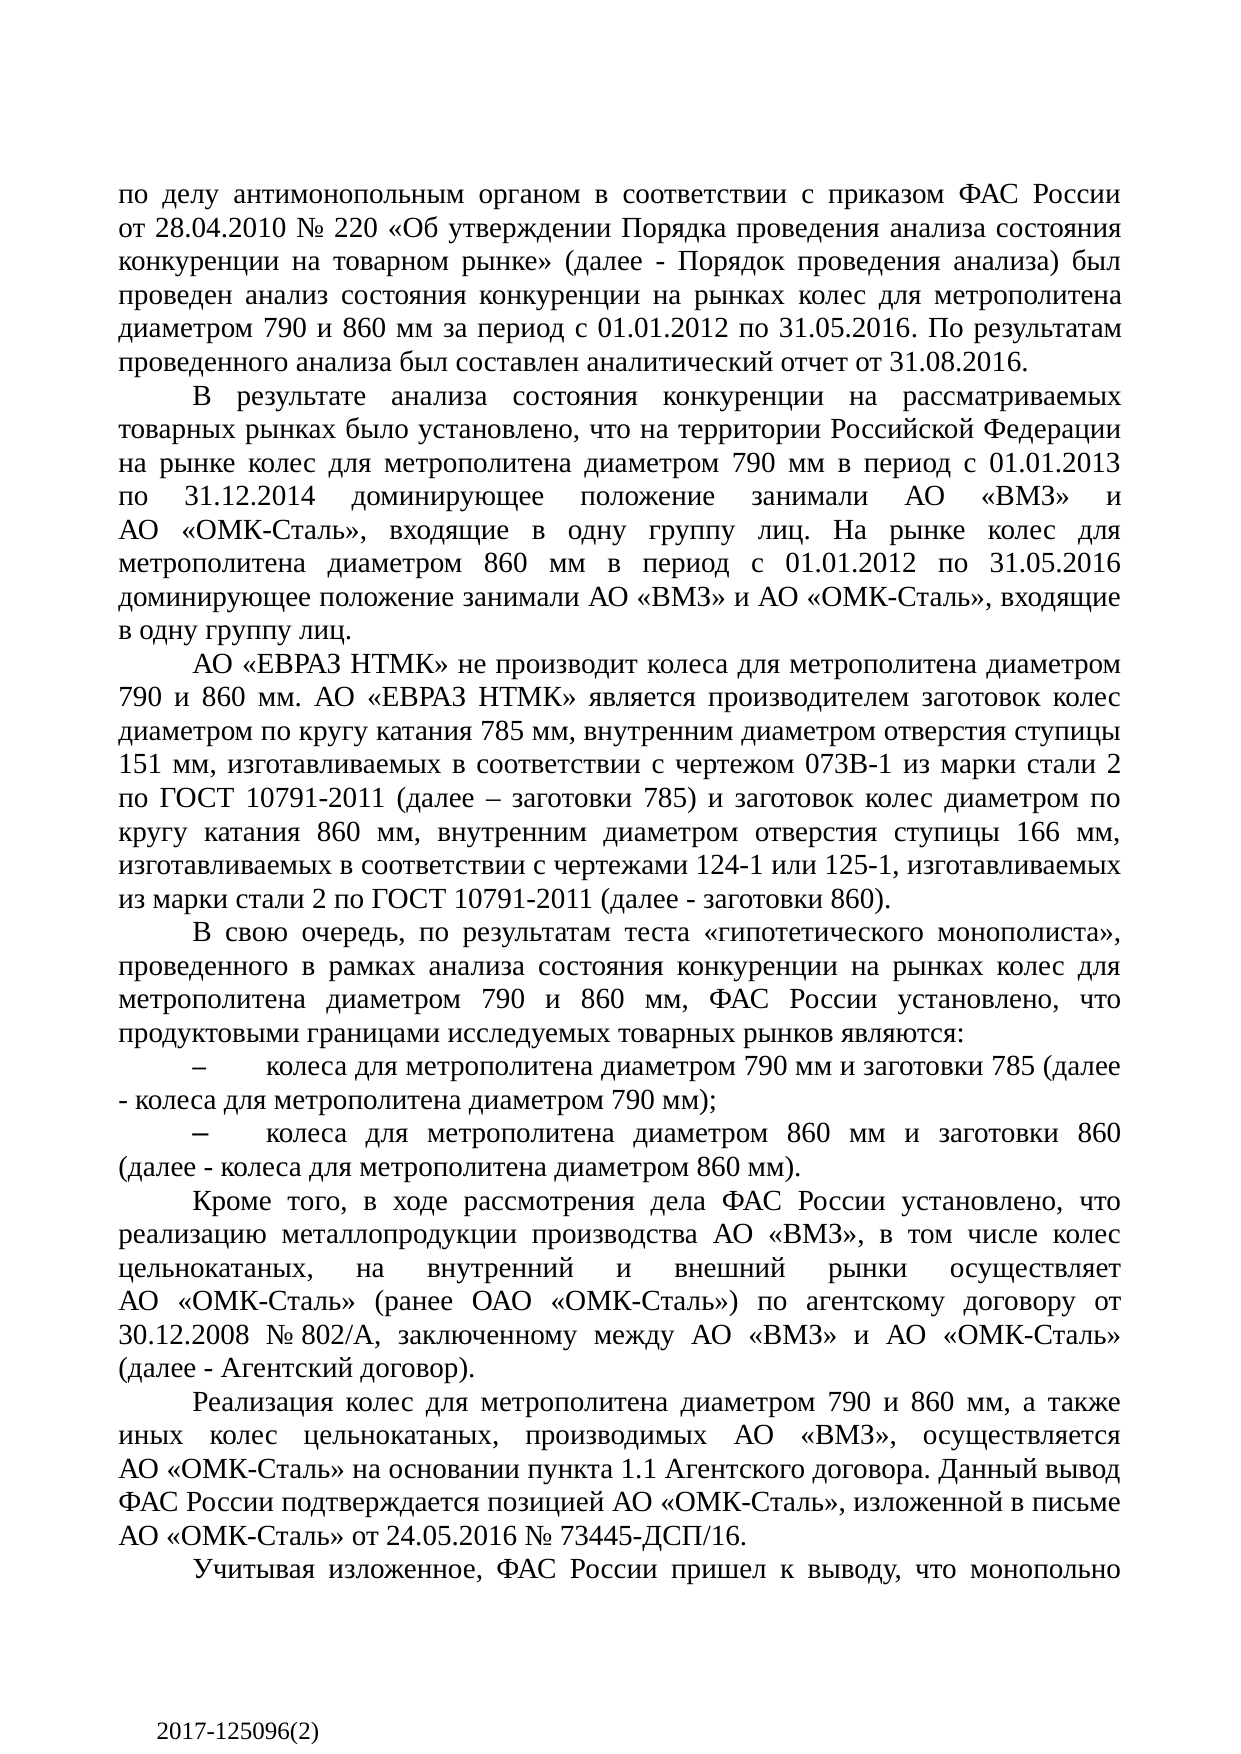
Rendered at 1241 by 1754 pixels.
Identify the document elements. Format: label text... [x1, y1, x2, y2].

text Учитывая изложенное, ФАС России пришел к выводу, что монопольно [118, 1552, 1122, 1585]
text по делу антимонопольным органом в соответствии с приказом ФАС России от 28.04.2010 № 220 «Об утверждении Порядка проведения анализа состояния конкуренции на товарном рынке» (далее - Порядок проведения анализа) был проведен анализ состояния конкуренции на рынках колес для метрополитена диаметром 790 и 860 мм за период с 01.01.2012 по 31.05.2016. По результатам проведенного анализа был составлен аналитический отчет от 31.08.2016. [118, 176, 1122, 378]
text В результате анализа состояния конкуренции на рассматриваемых товарных рынках было установлено, что на территории Российской Федерации на рынке колес для метрополитена диаметром 790 мм в период с 01.01.2013 по 31.12.2014 доминирующее положение занимали АО «ВМЗ» и АО «ОМК-Сталь», входящие в одну группу лиц. На рынке колес для метрополитена диаметром 860 мм в период с 01.01.2012 по 31.05.2016 доминирующее положение занимали АО «ВМЗ» и АО «ОМК-Сталь», входящие в одну группу лиц. [118, 378, 1122, 646]
text Реализация колес для метрополитена диаметром 790 и 860 мм, а также иных колес цельнокатаных, производимых АО «ВМЗ», осуществляется АО «ОМК-Сталь» на основании пункта 1.1 Агентского договора. Данный вывод ФАС России подтверждается позицией АО «ОМК-Сталь», изложенной в письме АО «ОМК-Сталь» от 24.05.2016 № 73445-ДСП/16. [118, 1384, 1122, 1552]
text В свою очередь, по результатам теста «гипотетического монополиста», проведенного в рамках анализа состояния конкуренции на рынках колес для метрополитена диаметром 790 и 860 мм, ФАС России установлено, что продуктовыми границами исследуемых товарных рынков являются: [118, 914, 1122, 1048]
text АО «ЕВРАЗ НТМК» не производит колеса для метрополитена диаметром 790 и 860 мм. АО «ЕВРАЗ НТМК» является производителем заготовок колес диаметром по кругу катания 785 мм, внутренним диаметром отверстия ступицы 151 мм, изготавливаемых в соответствии с чертежом 073В-1 из марки стали 2 по ГОСТ 10791-2011 (далее – заготовки 785) и заготовок колес диаметром по кругу катания 860 мм, внутренним диаметром отверстия ступицы 166 мм, изготавливаемых в соответствии с чертежами 124-1 или 125-1, изготавливаемых из марки стали 2 по ГОСТ 10791-2011 (далее - заготовки 860). [118, 646, 1122, 914]
text Кроме того, в ходе рассмотрения дела ФАС России установлено, что реализацию металлопродукции производства АО «ВМЗ», в том числе колес цельнокатаных, на внутренний и внешний рынки осуществляет АО «ОМК-Сталь» (ранее ОАО «ОМК-Сталь») по агентскому договору от 30.12.2008 № 802/А, заключенному между АО «ВМЗ» и АО «ОМК-Сталь» (далее - Агентский договор). [118, 1183, 1122, 1384]
list колеса для метрополитена диаметром 790 мм и заготовки 785 (далее - колеса для метрополитена диаметром 790 мм); [118, 1048, 1122, 1116]
list колеса для метрополитена диаметром 860 мм и заготовки 860 (далее - колеса для метрополитена диаметром 860 мм). [118, 1116, 1122, 1183]
